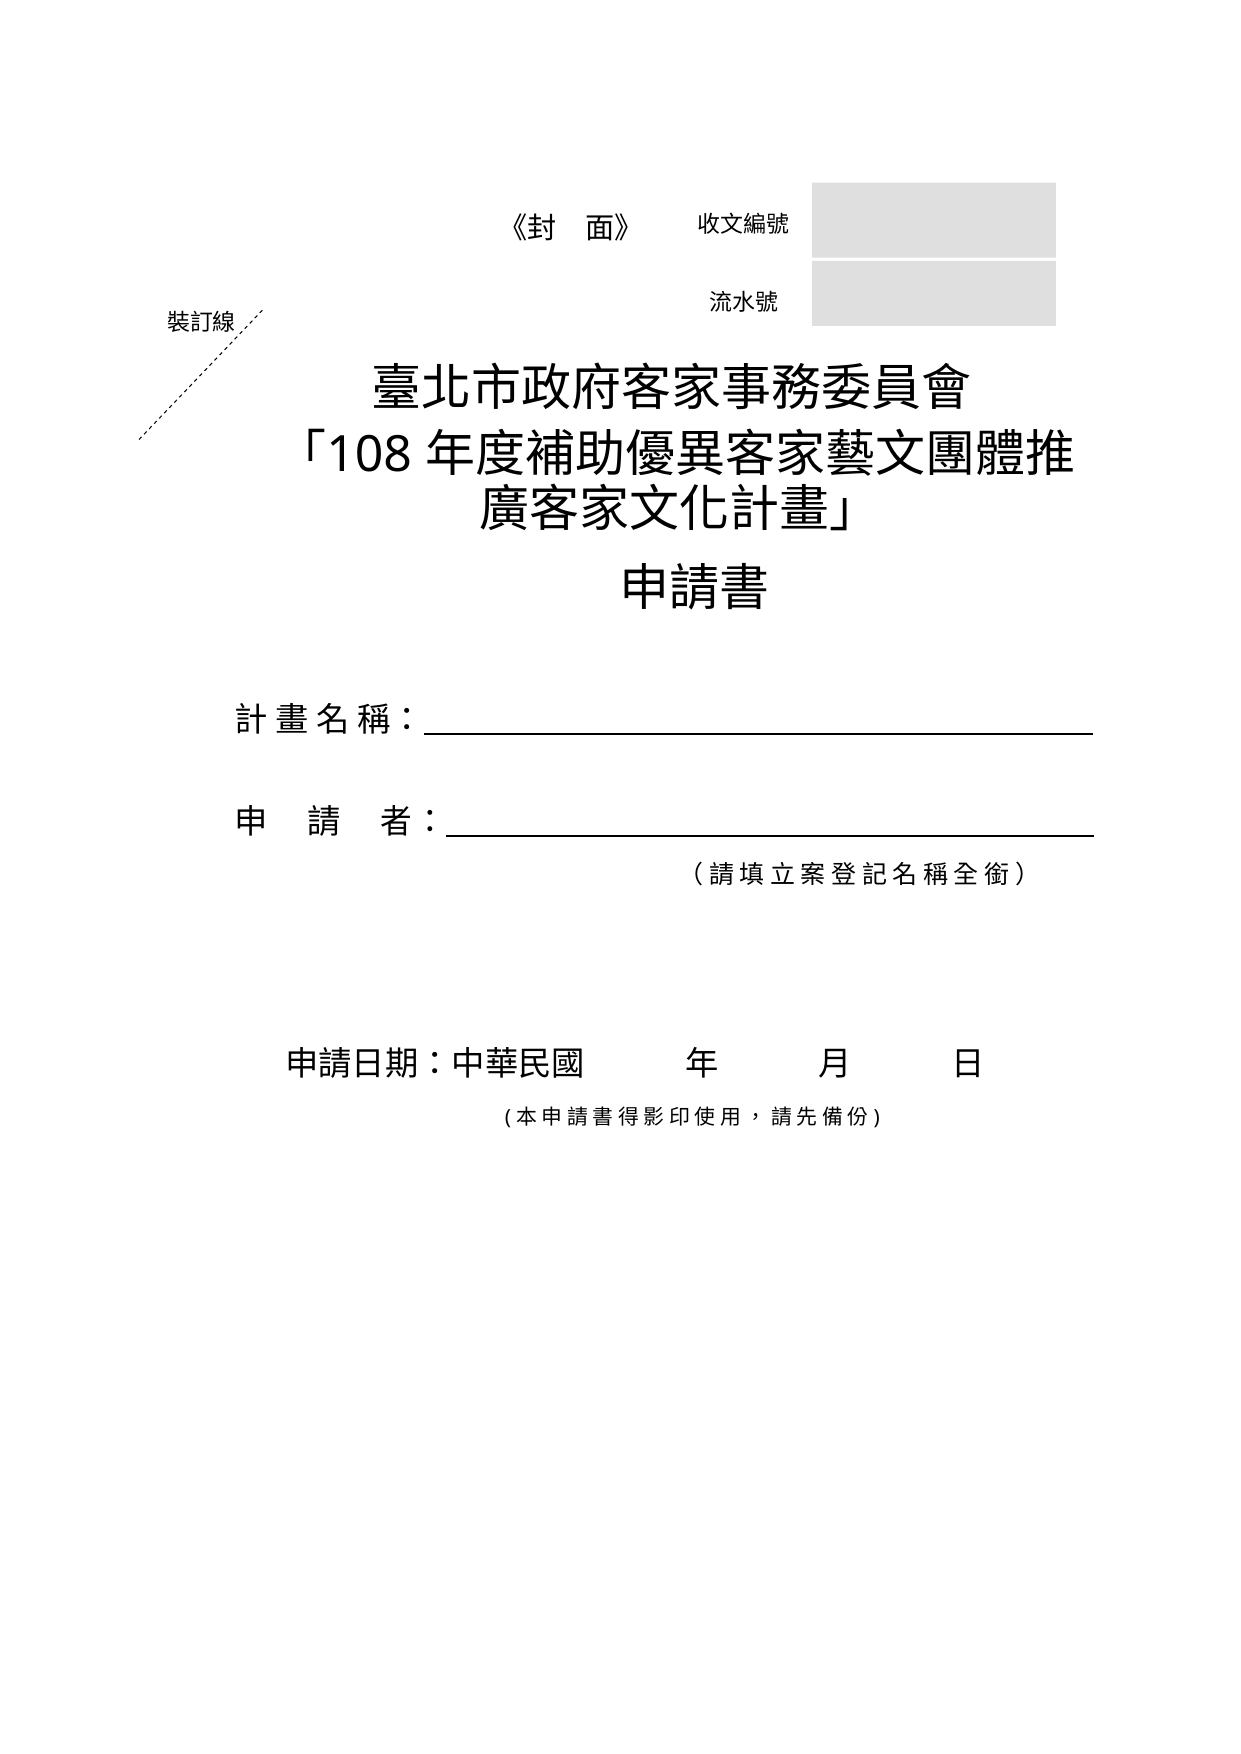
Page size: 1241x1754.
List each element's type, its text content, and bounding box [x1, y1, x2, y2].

text 申 請 者： [130, 785, 1198, 845]
text 「108 年度補助優異客家藝文團體推廣客家文化計畫」 [276, 425, 1083, 541]
text （ 請 填 立 案 登 記 名 稱 全 銜 ） [678, 845, 1198, 893]
subtitle 申請日期：中華民國 年 月 日 [71, 1019, 1198, 1089]
subtitle 臺北市政府客家事務委員會 [371, 338, 1198, 422]
text 《封 面》 [71, 197, 1071, 249]
text 申請書 [619, 541, 1198, 621]
text ( 本 申 請 書 得 影 印 使 用 ， 請 先 備 份 ) [504, 1089, 1198, 1134]
subtitle 計 畫 名 稱： [129, 692, 1198, 741]
